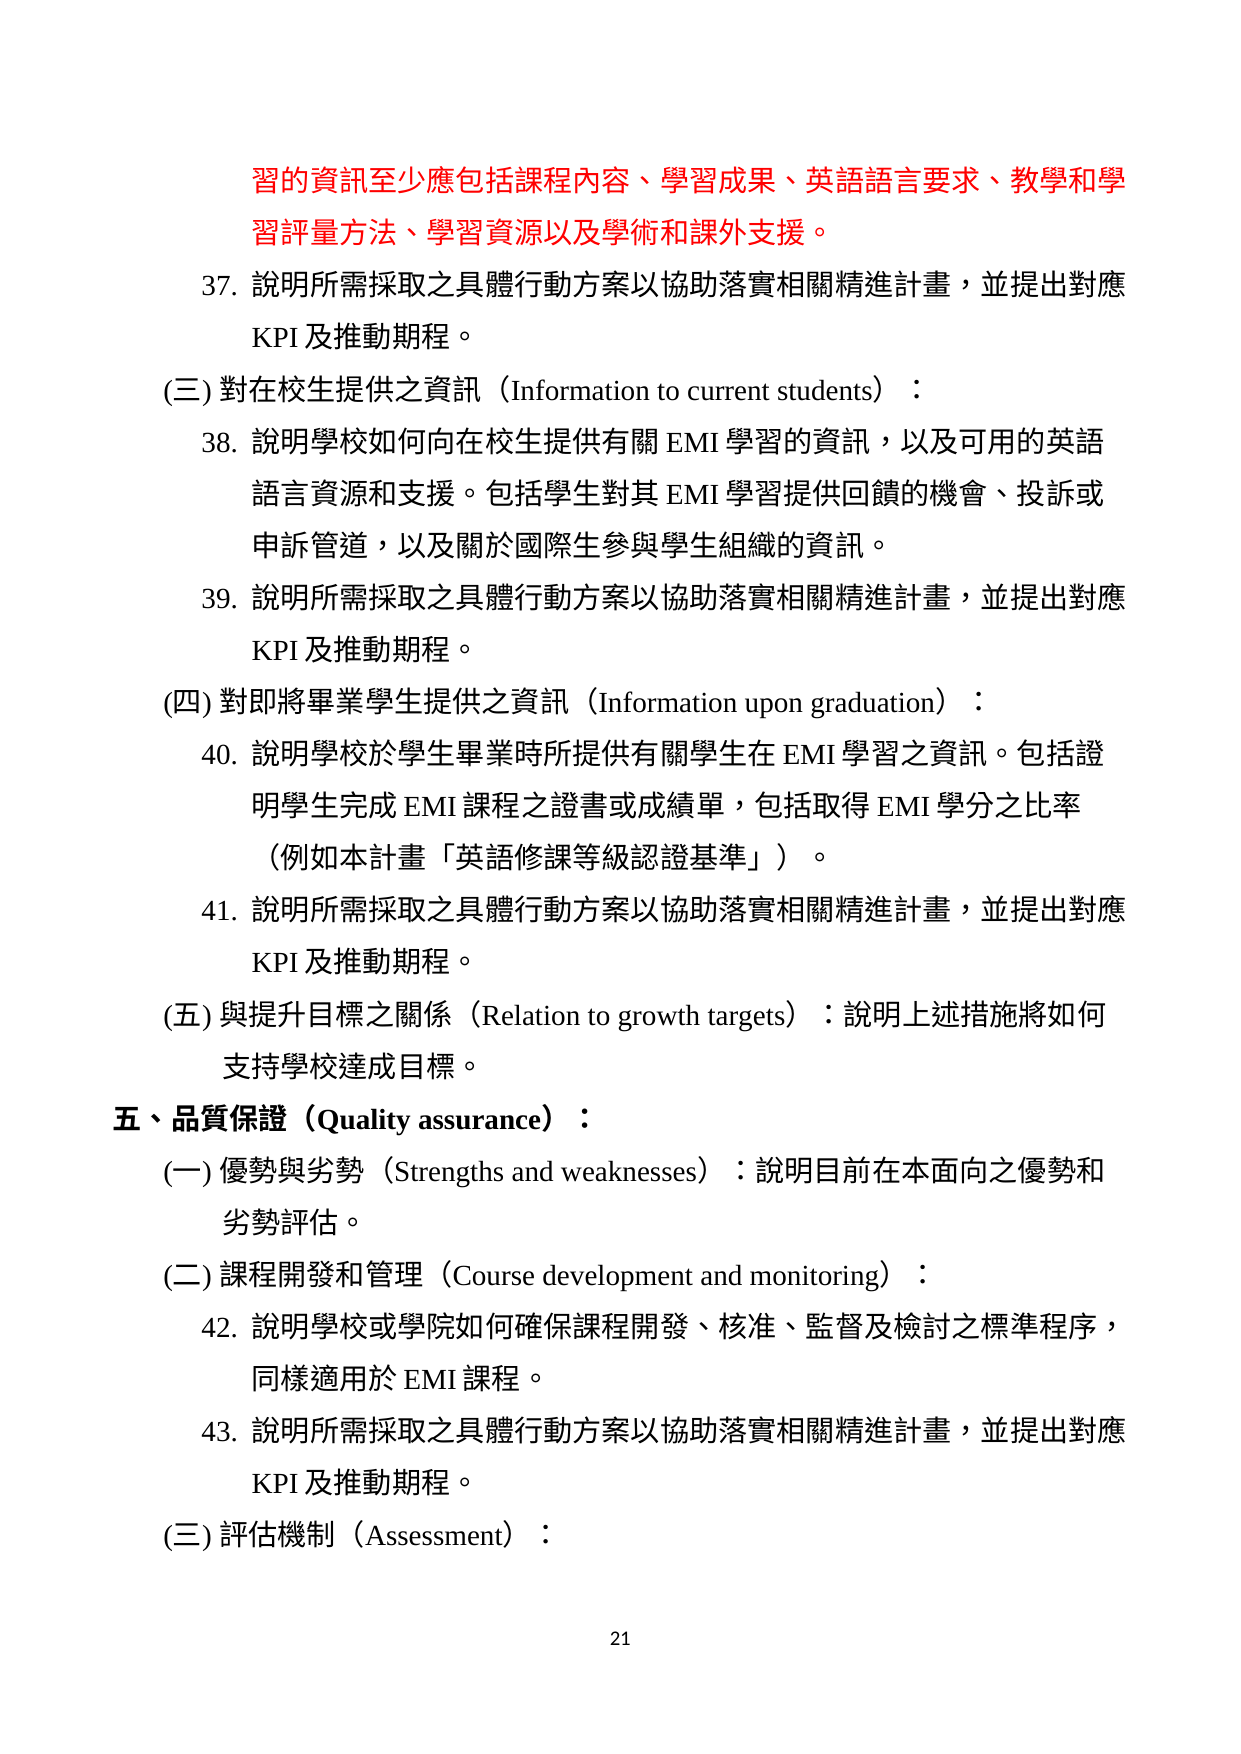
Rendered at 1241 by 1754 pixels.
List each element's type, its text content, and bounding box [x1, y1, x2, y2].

subtitle 說明學校於學生畢業時所提供有關學生在EMI學習之資訊。包括證明學生完成EMI課程之證書或成績單，包括取得EMI學分之比率（例如本計畫「英語修課等級認證基準」）。 [201, 723, 1128, 879]
subtitle 對在校生提供之資訊（Information to current students）： [219, 358, 1128, 410]
subtitle 說明學校或學院如何確保課程開發、核准、監督及檢討之標準程序，同樣適用於EMI課程。 [201, 1296, 1128, 1400]
subtitle 品質保證（Quality assurance）： [112, 1087, 1128, 1139]
subtitle 對即將畢業學生提供之資訊（Information upon graduation）： [219, 671, 1128, 723]
subtitle 習的資訊至少應包括課程內容、學習成果、英語語言要求、教學和學習評量方法、學習資源以及學術和課外支援。 [201, 150, 1128, 254]
subtitle 說明學校如何向在校生提供有關EMI學習的資訊，以及可用的英語語言資源和支援。包括學生對其EMI學習提供回饋的機會、投訴或申訴管道，以及關於國際生參與學生組織的資訊。 [201, 410, 1128, 567]
subtitle 優勢與劣勢（Strengths and weaknesses）：說明目前在本面向之優勢和劣勢評估。 [219, 1139, 1128, 1244]
subtitle 與提升目標之關係（Relation to growth targets）：說明上述措施將如何支持學校達成目標。 [219, 983, 1128, 1087]
subtitle 說明所需採取之具體行動方案以協助落實相關精進計畫，並提出對應KPI及推動期程。 [201, 254, 1128, 358]
subtitle 評估機制（Assessment）： [219, 1504, 1128, 1556]
subtitle 說明所需採取之具體行動方案以協助落實相關精進計畫，並提出對應KPI及推動期程。 [201, 879, 1128, 983]
subtitle 說明所需採取之具體行動方案以協助落實相關精進計畫，並提出對應KPI及推動期程。 [201, 567, 1128, 671]
subtitle 說明所需採取之具體行動方案以協助落實相關精進計畫，並提出對應KPI及推動期程。 [201, 1400, 1128, 1504]
subtitle 課程開發和管理（Course development and monitoring）： [219, 1244, 1128, 1296]
